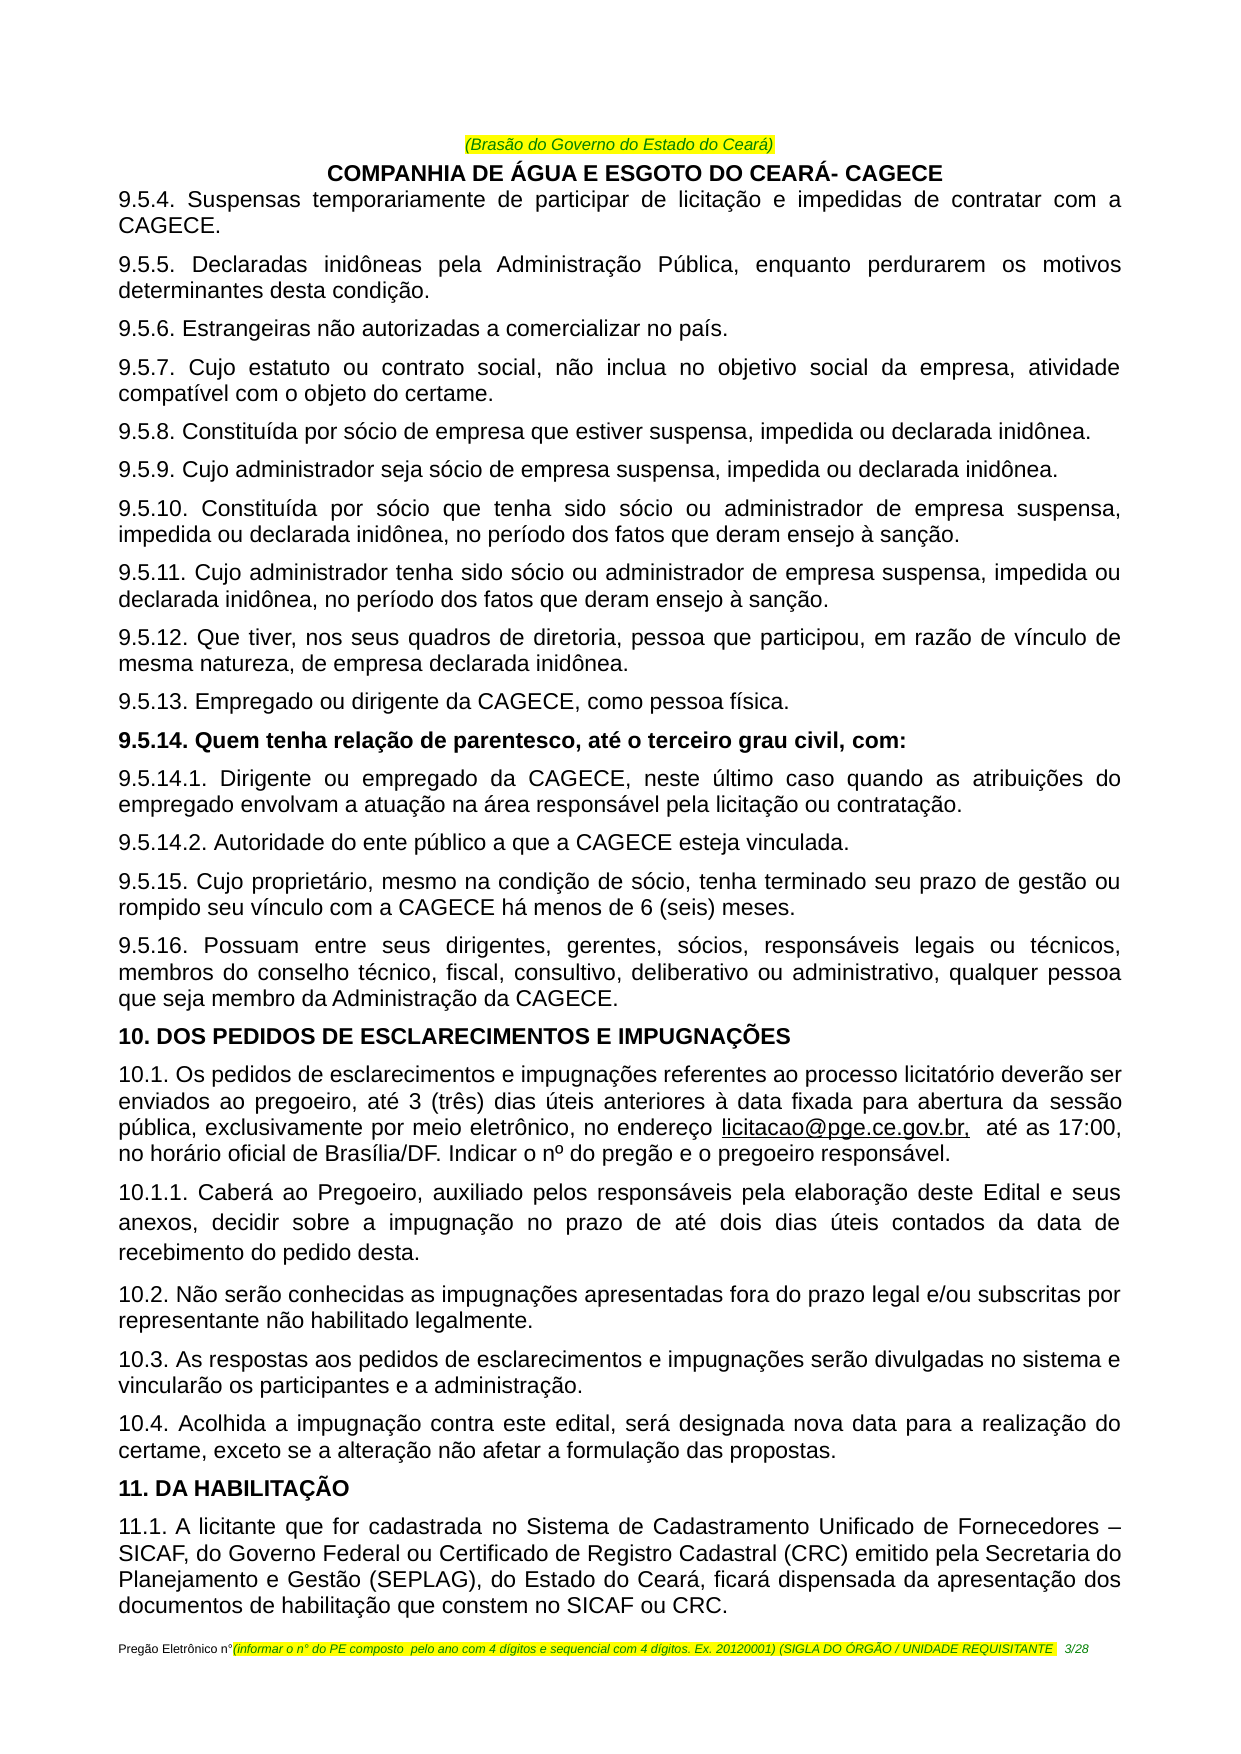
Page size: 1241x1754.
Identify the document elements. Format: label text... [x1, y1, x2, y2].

text 9.5.8. Constituída por sócio de empresa que estiver suspensa, impedida ou declarada inidônea. [118, 418, 1122, 444]
list 10.1.1. Caberá ao Pregoeiro, auxiliado pelos responsáveis pela elaboração deste Edital e seus anexos, decidir sobre a impugnação no prazo de até dois dias úteis contados da data de recebimento do pedido desta. [118, 1179, 1122, 1265]
text 11.1. A licitante que for cadastrada no Sistema de Cadastramento Unificado de Fornecedores – SICAF, do Governo Federal ou Certificado de Registro Cadastral (CRC) emitido pela Secretaria do Planejamento e Gestão (SEPLAG), do Estado do Ceará, ficará dispensada da apresentação dos documentos de habilitação que constem no SICAF ou CRC. [118, 1513, 1122, 1618]
text 9.5.12. Que tiver, nos seus quadros de diretoria, pessoa que participou, em razão de vínculo de mesma natureza, de empresa declarada inidônea. [118, 624, 1122, 676]
text 10.2. Não serão conhecidas as impugnações apresentadas fora do prazo legal e/ou subscritas por representante não habilitado legalmente. [118, 1281, 1122, 1334]
text 11. DA HABILITAÇÃO [118, 1475, 1122, 1501]
text 9.5.11. Cujo administrador tenha sido sócio ou administrador de empresa suspensa, impedida ou declarada inidônea, no período dos fatos que deram ensejo à sanção. [118, 559, 1122, 612]
text 9.5.4. Suspensas temporariamente de participar de licitação e impedidas de contratar com a CAGECE. [118, 186, 1122, 239]
text 9.5.9. Cujo administrador seja sócio de empresa suspensa, impedida ou declarada inidônea. [118, 456, 1122, 483]
text 9.5.14.1. Dirigente ou empregado da CAGECE, neste último caso quando as atribuições do empregado envolvam a atuação na área responsável pela licitação ou contratação. [118, 765, 1122, 817]
text 9.5.5. Declaradas inidôneas pela Administração Pública, enquanto perdurarem os motivos determinantes desta condição. [118, 251, 1122, 303]
text 9.5.10. Constituída por sócio que tenha sido sócio ou administrador de empresa suspensa, impedida ou declarada inidônea, no período dos fatos que deram ensejo à sanção. [118, 494, 1122, 547]
text 10.3. As respostas aos pedidos de esclarecimentos e impugnações serão divulgadas no sistema e vincularão os participantes e a administração. [118, 1346, 1122, 1398]
text 9.5.14.2. Autoridade do ente público a que a CAGECE esteja vinculada. [118, 829, 1122, 856]
text 9.5.16. Possuam entre seus dirigentes, gerentes, sócios, responsáveis legais ou técnicos, membros do conselho técnico, fiscal, consultivo, deliberativo ou administrativo, qualquer pessoa que seja membro da Administração da CAGECE. [118, 932, 1122, 1011]
text 10.4. Acolhida a impugnação contra este edital, será designada nova data para a realização do certame, exceto se a alteração não afetar a formulação das propostas. [118, 1410, 1122, 1463]
text 10.1. Os pedidos de esclarecimentos e impugnações referentes ao processo licitatório deverão ser enviados ao pregoeiro, até 3 (três) dias úteis anteriores à data fixada para abertura da sessão pública, exclusivamente por meio eletrônico, no endereço licitacao@pge.ce.gov.br, até as 17:00, no horário oficial de Brasília/DF. Indicar o nº do pregão e o pregoeiro responsável. [118, 1061, 1122, 1167]
text 9.5.6. Estrangeiras não autorizadas a comercializar no país. [118, 315, 1122, 342]
text 9.5.15. Cujo proprietário, mesmo na condição de sócio, tenha terminado seu prazo de gestão ou rompido seu vínculo com a CAGECE há menos de 6 (seis) meses. [118, 868, 1122, 920]
text 9.5.14. Quem tenha relação de parentesco, até o terceiro grau civil, com: [118, 727, 1122, 753]
text 9.5.7. Cujo estatuto ou contrato social, não inclua no objetivo social da empresa, atividade compatível com o objeto do certame. [118, 353, 1121, 406]
text 9.5.13. Empregado ou dirigente da CAGECE, como pessoa física. [118, 688, 1122, 715]
text 10. DOS PEDIDOS DE ESCLARECIMENTOS E IMPUGNAÇÕES [118, 1023, 1122, 1049]
